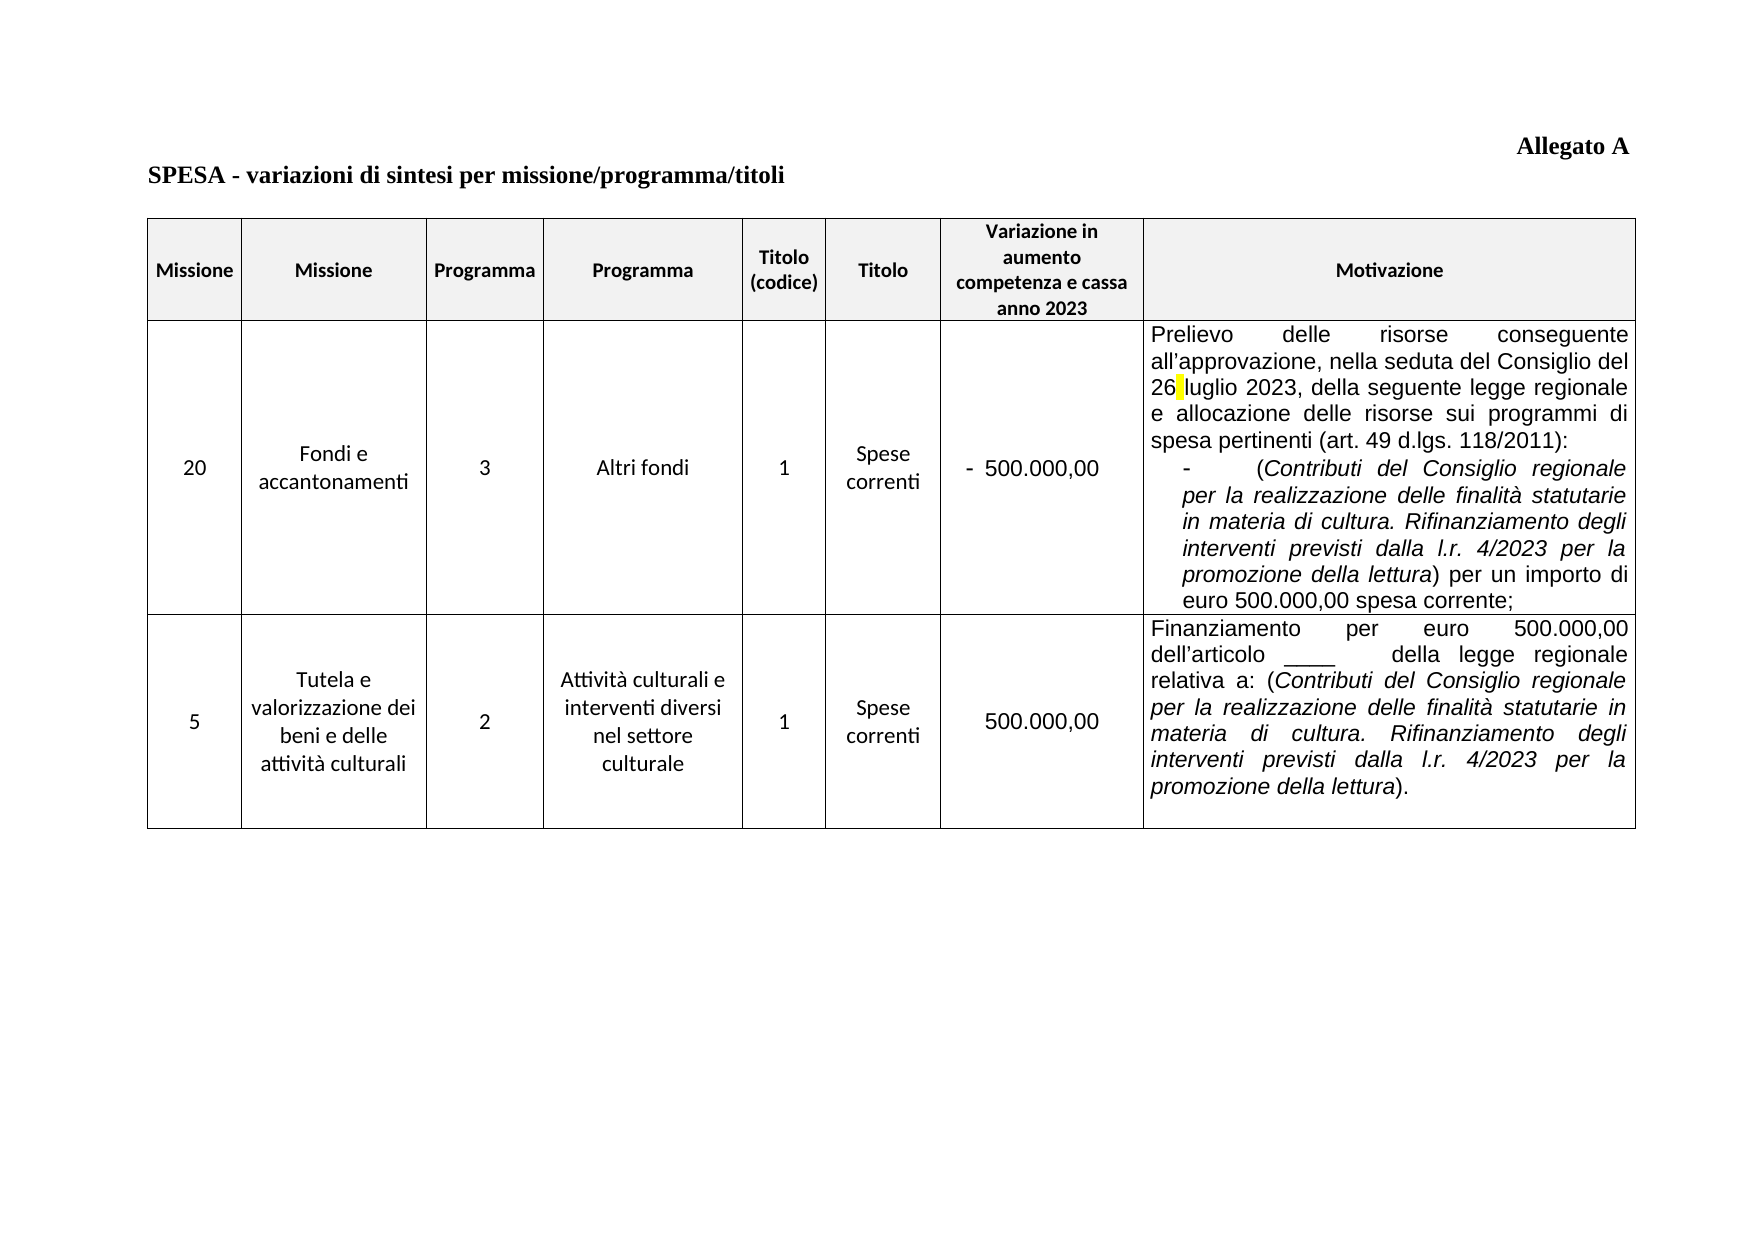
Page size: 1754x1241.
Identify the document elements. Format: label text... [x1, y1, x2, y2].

table_cell 2 [427, 615, 543, 828]
table_cell 1 [743, 321, 825, 614]
table_cell Tutela e valorizzazione dei beni e delle attività culturali [242, 615, 426, 828]
table_header Variazione in aumento competenza e cassa anno 2023 [941, 219, 1143, 320]
table_header Programma [544, 219, 742, 320]
table_header Titolo (codice) [743, 219, 825, 320]
table_cell Spese correnti [826, 615, 940, 828]
table_cell Attività culturali e interventi diversi nel settore culturale [544, 615, 742, 828]
table_cell 1 [743, 615, 825, 828]
table_cell 5 [148, 615, 241, 828]
table_header Motivazione [1144, 219, 1635, 320]
table_cell Altri fondi [544, 321, 742, 614]
table_header Missione [148, 219, 241, 320]
table_cell Spese correnti [826, 321, 940, 614]
table_cell Fondi e accantonamenti [242, 321, 426, 614]
table_cell 3 [427, 321, 543, 614]
table_header Missione [242, 219, 426, 320]
table_header Titolo [826, 219, 940, 320]
table_cell 500.000,00 [941, 615, 1143, 828]
table_cell 500.000,00 [941, 321, 1143, 614]
text SPESA - variazioni di sintesi per missione/programma/titoli [148, 160, 1636, 189]
table_cell Finanziamento per euro 500.000,00 dell’articolo ____ della legge regionale relativa a: (Contributi del Consiglio regionale per la realizzazione delle finalità statutarie in materia di cultura. Rifinanziamento degli interventi previsti dalla l.r. 4/2023 per la promozione della lettura). [1144, 615, 1635, 828]
table_cell 20 [148, 321, 241, 614]
text Allegato A [148, 131, 1636, 160]
table_header Programma [427, 219, 543, 320]
table_cell Prelievo delle risorse conseguente all’approvazione, nella seduta del Consiglio del 26 luglio 2023, della seguente legge regionale e allocazione delle risorse sui programmi di spesa pertinenti (art. 49 d.lgs. 118/2011): (Contributi del Consiglio regionale per la realizzazione delle finalità statutarie in materia di cultura. Rifinanziamento degli interventi previsti dalla l.r. 4/2023 per la promozione della lettura) per un importo di euro 500.000,00 spesa corrente; [1144, 321, 1635, 614]
